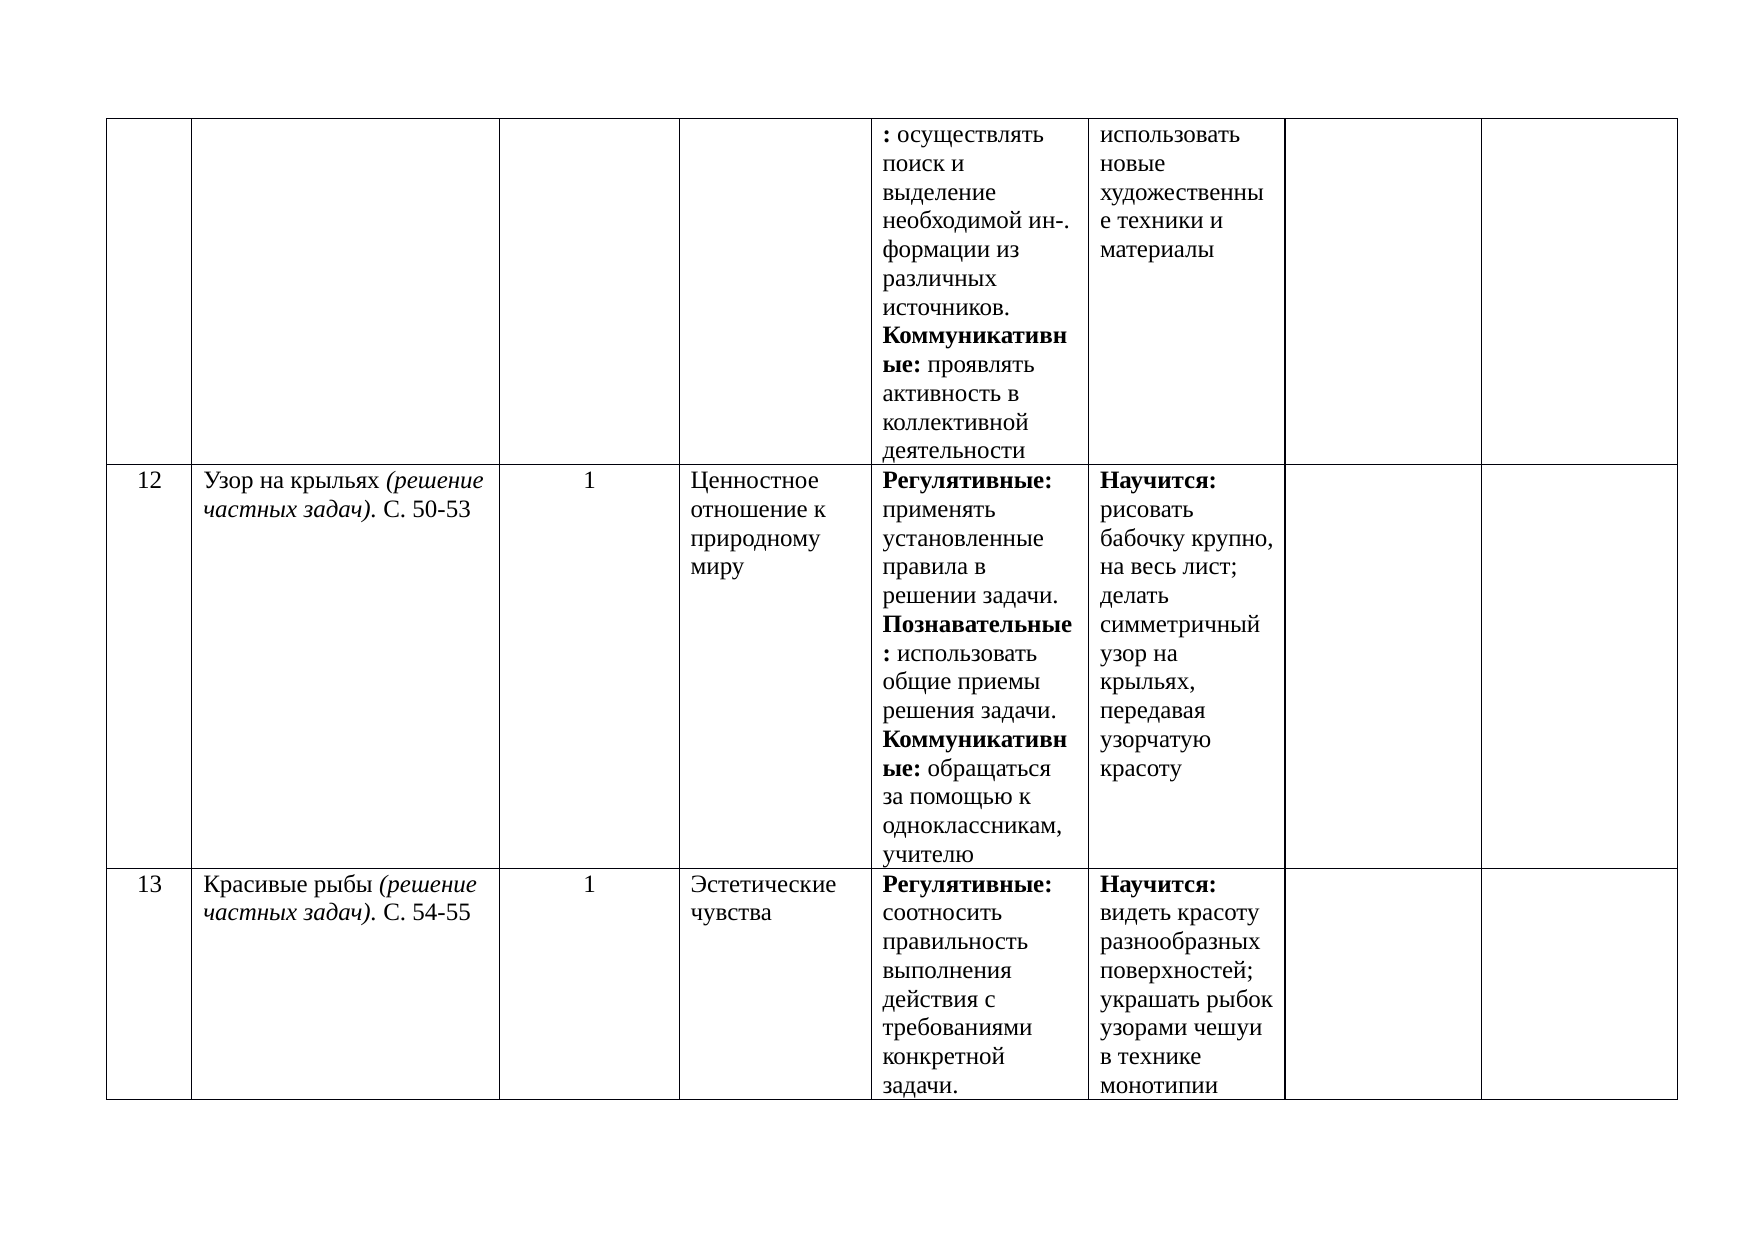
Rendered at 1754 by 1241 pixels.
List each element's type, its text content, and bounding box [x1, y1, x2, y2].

table_cell [1286, 869, 1481, 1099]
table_cell [1482, 465, 1677, 868]
table_cell использовать новые художественные техники и материалы [1089, 119, 1284, 464]
table_cell [500, 119, 679, 464]
table_cell Ценностное отношение к природному миру [680, 465, 871, 868]
table_cell [680, 119, 871, 464]
table_cell 12 [107, 465, 191, 868]
table_cell [1286, 119, 1481, 464]
table_cell Регулятивные: соотносить правильность выполнения действия с требованиями конкретной задачи. [872, 869, 1088, 1099]
table_cell 1 [500, 869, 679, 1099]
table_cell : осуществлять поиск и выделение необходимой ин-. формации из различных источников. Коммуникативные: проявлять активность в коллективной деятельности [872, 119, 1088, 464]
table_cell Узор на крыльях (решение частных задач). С. 50-53 [192, 465, 499, 868]
table_cell Регулятивные: применять установленные правила в решении задачи. Познавательные: использовать общие приемы решения задачи. Коммуникативные: обращаться за помощью к одноклассникам, учителю [872, 465, 1088, 868]
table_cell Красивые рыбы (решение частных задач). С. 54-55 [192, 869, 499, 1099]
table_cell Эстетические чувства [680, 869, 871, 1099]
table_cell 1 [500, 465, 679, 868]
table_cell 13 [107, 869, 191, 1099]
table_cell [1286, 465, 1481, 868]
table_cell [1482, 119, 1677, 464]
table_cell Научится: рисовать бабочку крупно, на весь лист; делать симметричный узор на крыльях, передавая узорчатую красоту [1089, 465, 1284, 868]
table_cell Научится: видеть красоту разнообразных поверхностей; украшать рыбок узорами чешуи в технике монотипии [1089, 869, 1284, 1099]
table_cell [192, 119, 499, 464]
table_cell [107, 119, 191, 464]
table_cell [1482, 869, 1677, 1099]
